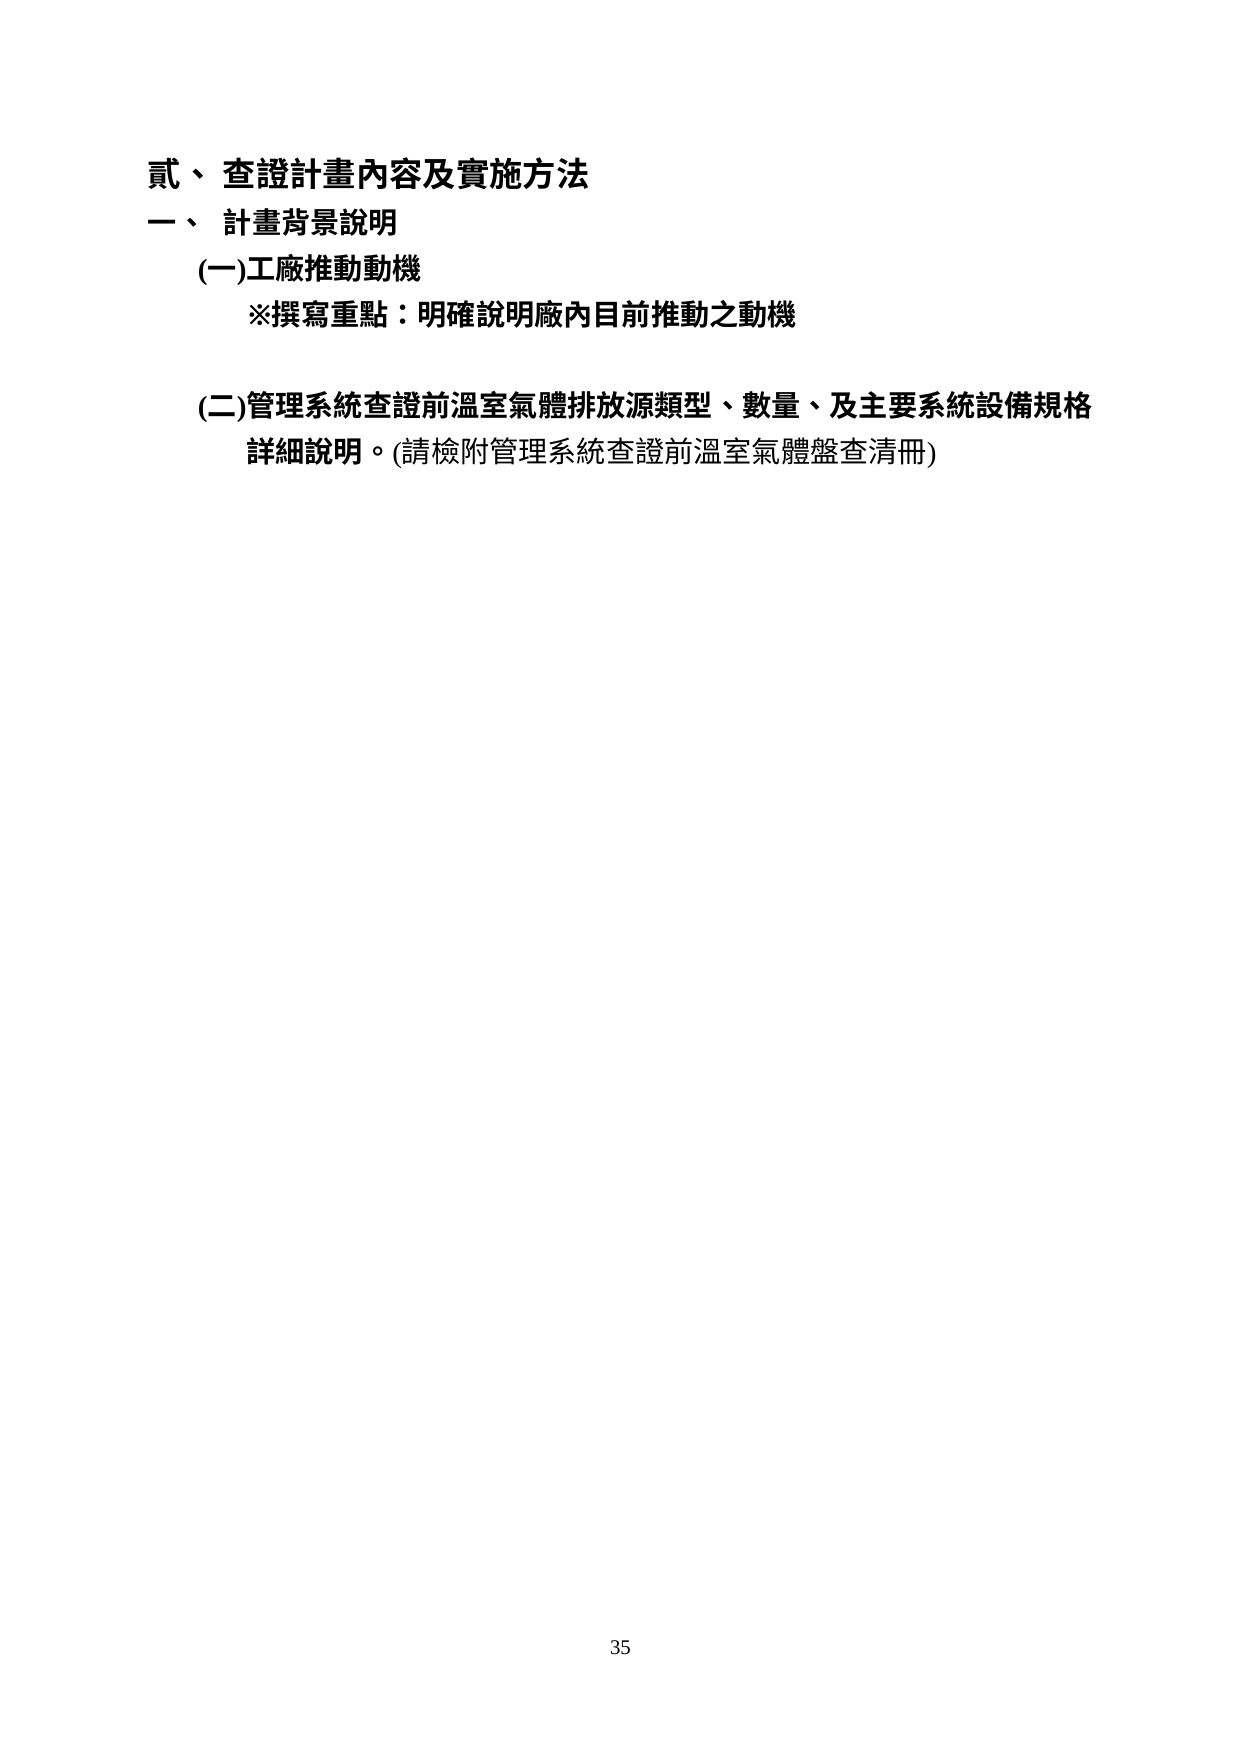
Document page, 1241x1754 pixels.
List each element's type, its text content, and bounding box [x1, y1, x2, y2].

list 計畫背景說明 [148, 196, 1092, 242]
text (二)管理系統查證前溫室氣體排放源類型、數量、及主要系統設備規格詳細說明。(請檢附管理系統查證前溫室氣體盤查清冊) [198, 379, 1092, 471]
text ※撰寫重點：明確說明廠內目前推動之動機 [248, 288, 1092, 333]
list 查證計畫內容及實施方法 [148, 148, 1092, 196]
text (一)工廠推動動機 [198, 242, 1092, 288]
